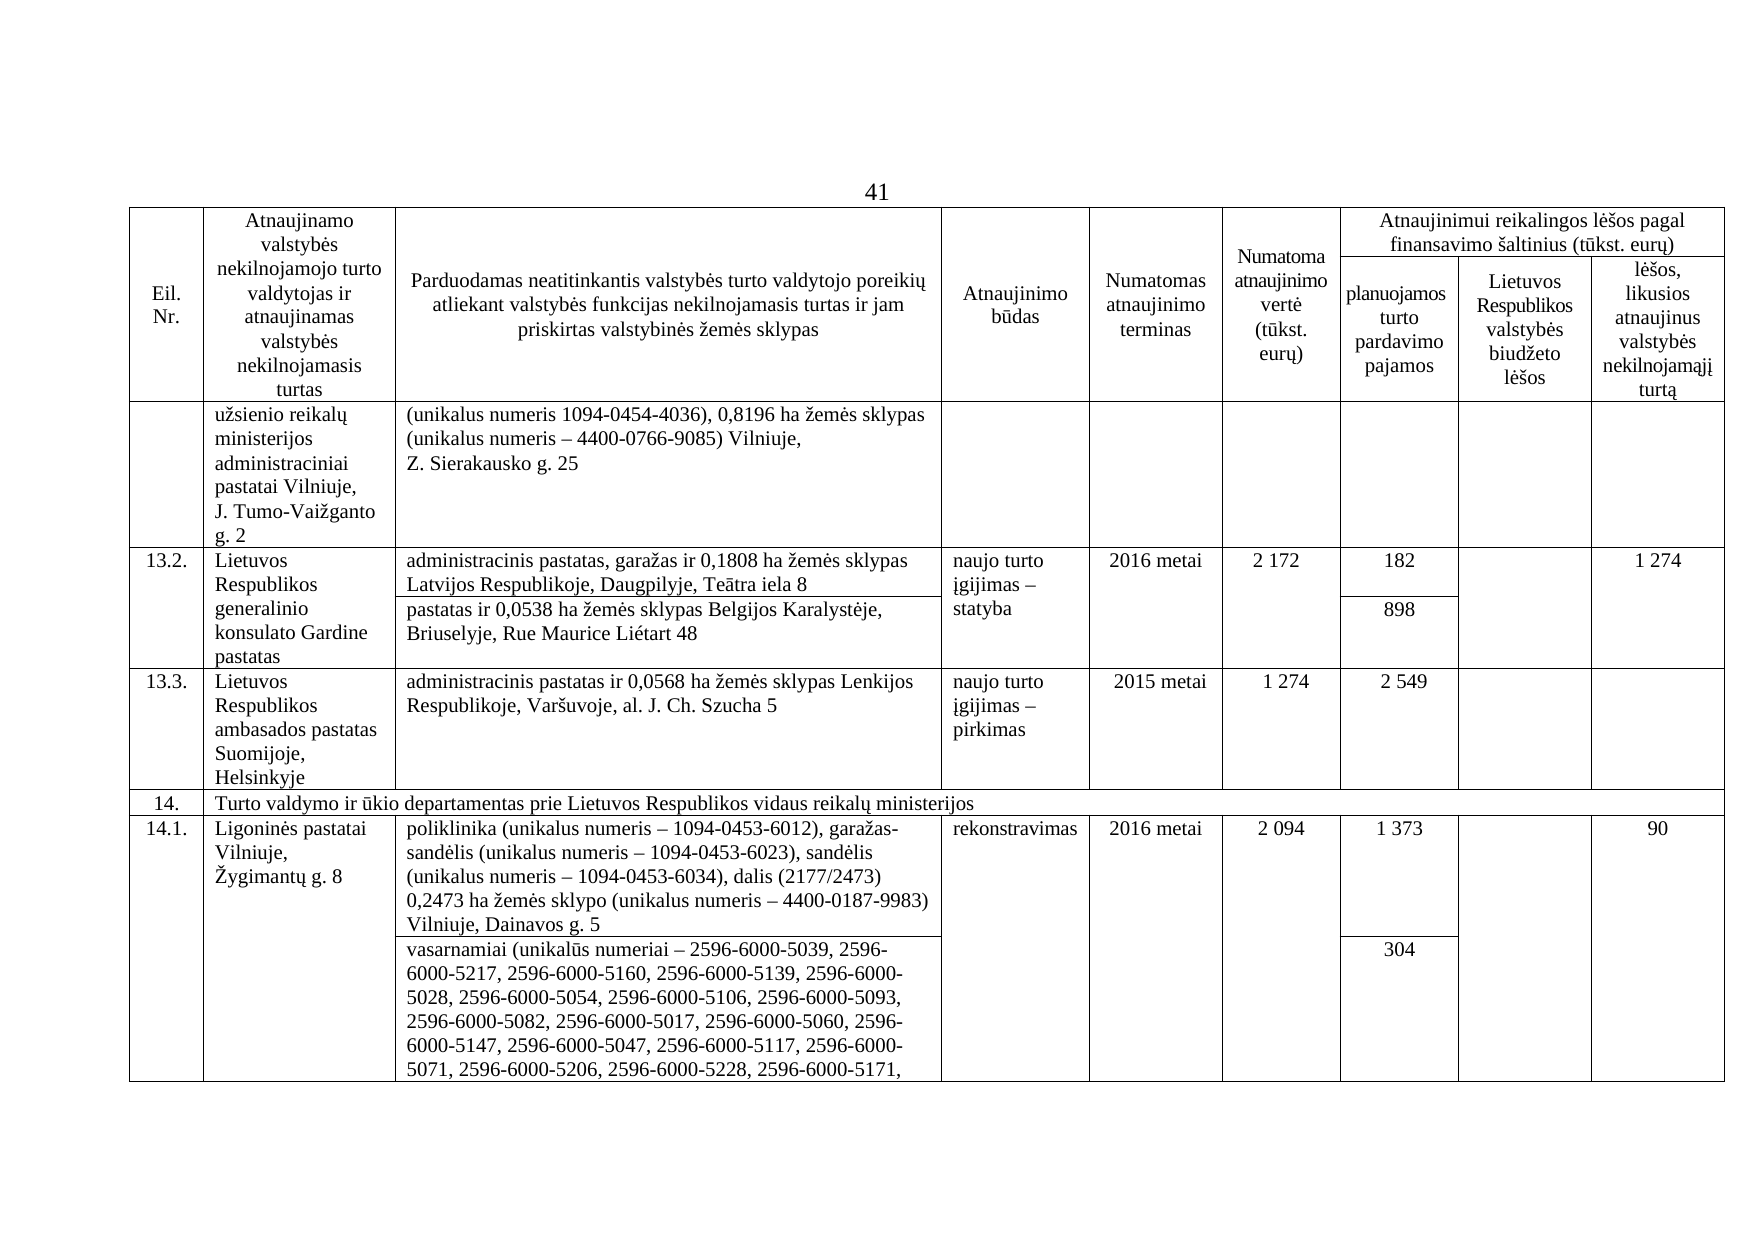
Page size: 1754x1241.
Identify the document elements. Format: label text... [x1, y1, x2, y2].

table_cell [1592, 669, 1724, 789]
table_cell 2015 metai [1090, 669, 1222, 789]
table_cell 2 094 [1223, 816, 1340, 1081]
table_header Atnaujinamo valstybės nekilnojamojo turto valdytojas ir atnaujinamas valstybės nekilnojamasis turtas [204, 208, 395, 401]
table_cell [942, 402, 1089, 547]
table_cell 2 549 [1341, 669, 1458, 789]
table_cell Lietuvos Respublikos valstybės biudžeto lėšos [1459, 257, 1591, 401]
table_cell rekonstravimas [942, 816, 1089, 1081]
table_cell Turto valdymo ir ūkio departamentas prie Lietuvos Respublikos vidaus reikalų ministerijos [204, 790, 1724, 814]
table_cell administracinis pastatas ir 0,0568 ha žemės sklypas Lenkijos Respublikoje, Varšuvoje, al. J. Ch. Szucha 5 [396, 669, 941, 789]
table_cell [1341, 402, 1458, 547]
table_cell 14.1. [130, 816, 203, 1081]
table_cell Ligoninės pastatai Vilniuje, Žygimantų g. 8 [204, 816, 395, 1081]
table_header Atnaujinimo būdas [942, 208, 1089, 401]
table_cell [1223, 402, 1340, 547]
table_cell [1459, 548, 1591, 668]
table_cell naujo turto įgijimas – statyba [942, 548, 1089, 668]
table_cell planuojamos turto pardavimo pajamos [1341, 257, 1458, 401]
table_cell 1 274 [1223, 669, 1340, 789]
table_cell 13.2. [130, 548, 203, 668]
table_header Parduodamas neatitinkantis valstybės turto valdytojo poreikių atliekant valstybės funkcijas nekilnojamasis turtas ir jam priskirtas valstybinės žemės sklypas [396, 208, 941, 401]
table_cell [130, 402, 203, 547]
table_cell užsienio reikalų ministerijos administraciniai pastatai Vilniuje, J. Tumo-Vaižganto g. 2 [204, 402, 395, 547]
table_cell 304 [1341, 937, 1458, 1081]
table_header Atnaujinimui reikalingos lėšos pagal finansavimo šaltinius (tūkst. eurų) [1341, 208, 1724, 256]
table_cell [1459, 402, 1591, 547]
table_cell 1 274 [1592, 548, 1724, 668]
table_cell 2016 metai [1090, 816, 1222, 1081]
table_cell 13.3. [130, 669, 203, 789]
table_cell Lietuvos Respublikos ambasados pastatas Suomijoje, Helsinkyje [204, 669, 395, 789]
table_cell [1592, 402, 1724, 547]
table_cell 182 [1341, 548, 1458, 596]
table_cell 14. [130, 790, 203, 814]
table_cell poliklinika (unikalus numeris – 1094-0453-6012), garažas-sandėlis (unikalus numeris – 1094-0453-6023), sandėlis (unikalus numeris – 1094-0453-6034), dalis (2177/2473) 0,2473 ha žemės sklypo (unikalus numeris – 4400-0187-9983) Vilniuje, Dainavos g. 5 [396, 816, 941, 936]
table_cell [1459, 816, 1591, 1081]
table_cell 2016 metai [1090, 548, 1222, 668]
table_cell (unikalus numeris 1094-0454-4036), 0,8196 ha žemės sklypas (unikalus numeris – 4400-0766-9085) Vilniuje, Z. Sierakausko g. 25 [396, 402, 941, 547]
table_cell [1090, 402, 1222, 547]
table_cell [1459, 669, 1591, 789]
table_cell vasarnamiai (unikalūs numeriai – 2596-6000-5039, 2596-6000-5217, 2596-6000-5160, 2596-6000-5139, 2596-6000-5028, 2596-6000-5054, 2596-6000-5106, 2596-6000-5093, 2596-6000-5082, 2596-6000-5017, 2596-6000-5060, 2596-6000-5147, 2596-6000-5047, 2596-6000-5117, 2596-6000-5071, 2596-6000-5206, 2596-6000-5228, 2596-6000-5171, [396, 937, 941, 1081]
table_cell lėšos, likusios atnaujinus valstybės nekilnojamąjį turtą [1592, 257, 1724, 401]
table_header Numatomas atnaujinimo terminas [1090, 208, 1222, 401]
table_cell administracinis pastatas, garažas ir 0,1808 ha žemės sklypas Latvijos Respublikoje, Daugpilyje, Teātra iela 8 [396, 548, 941, 596]
table_header Numatoma atnaujinimo vertė (tūkst. eurų) [1223, 208, 1340, 401]
table_cell 90 [1592, 816, 1724, 1081]
table_cell naujo turto įgijimas – pirkimas [942, 669, 1089, 789]
table_cell 1 373 [1341, 816, 1458, 936]
table_cell pastatas ir 0,0538 ha žemės sklypas Belgijos Karalystėje, Briuselyje, Rue Maurice Liétart 48 [396, 597, 941, 668]
table_cell 2 172 [1223, 548, 1340, 668]
table_cell 898 [1341, 597, 1458, 668]
table_cell Lietuvos Respublikos generalinio konsulato Gardine pastatas [204, 548, 395, 668]
table_header Eil. Nr. [130, 208, 203, 401]
